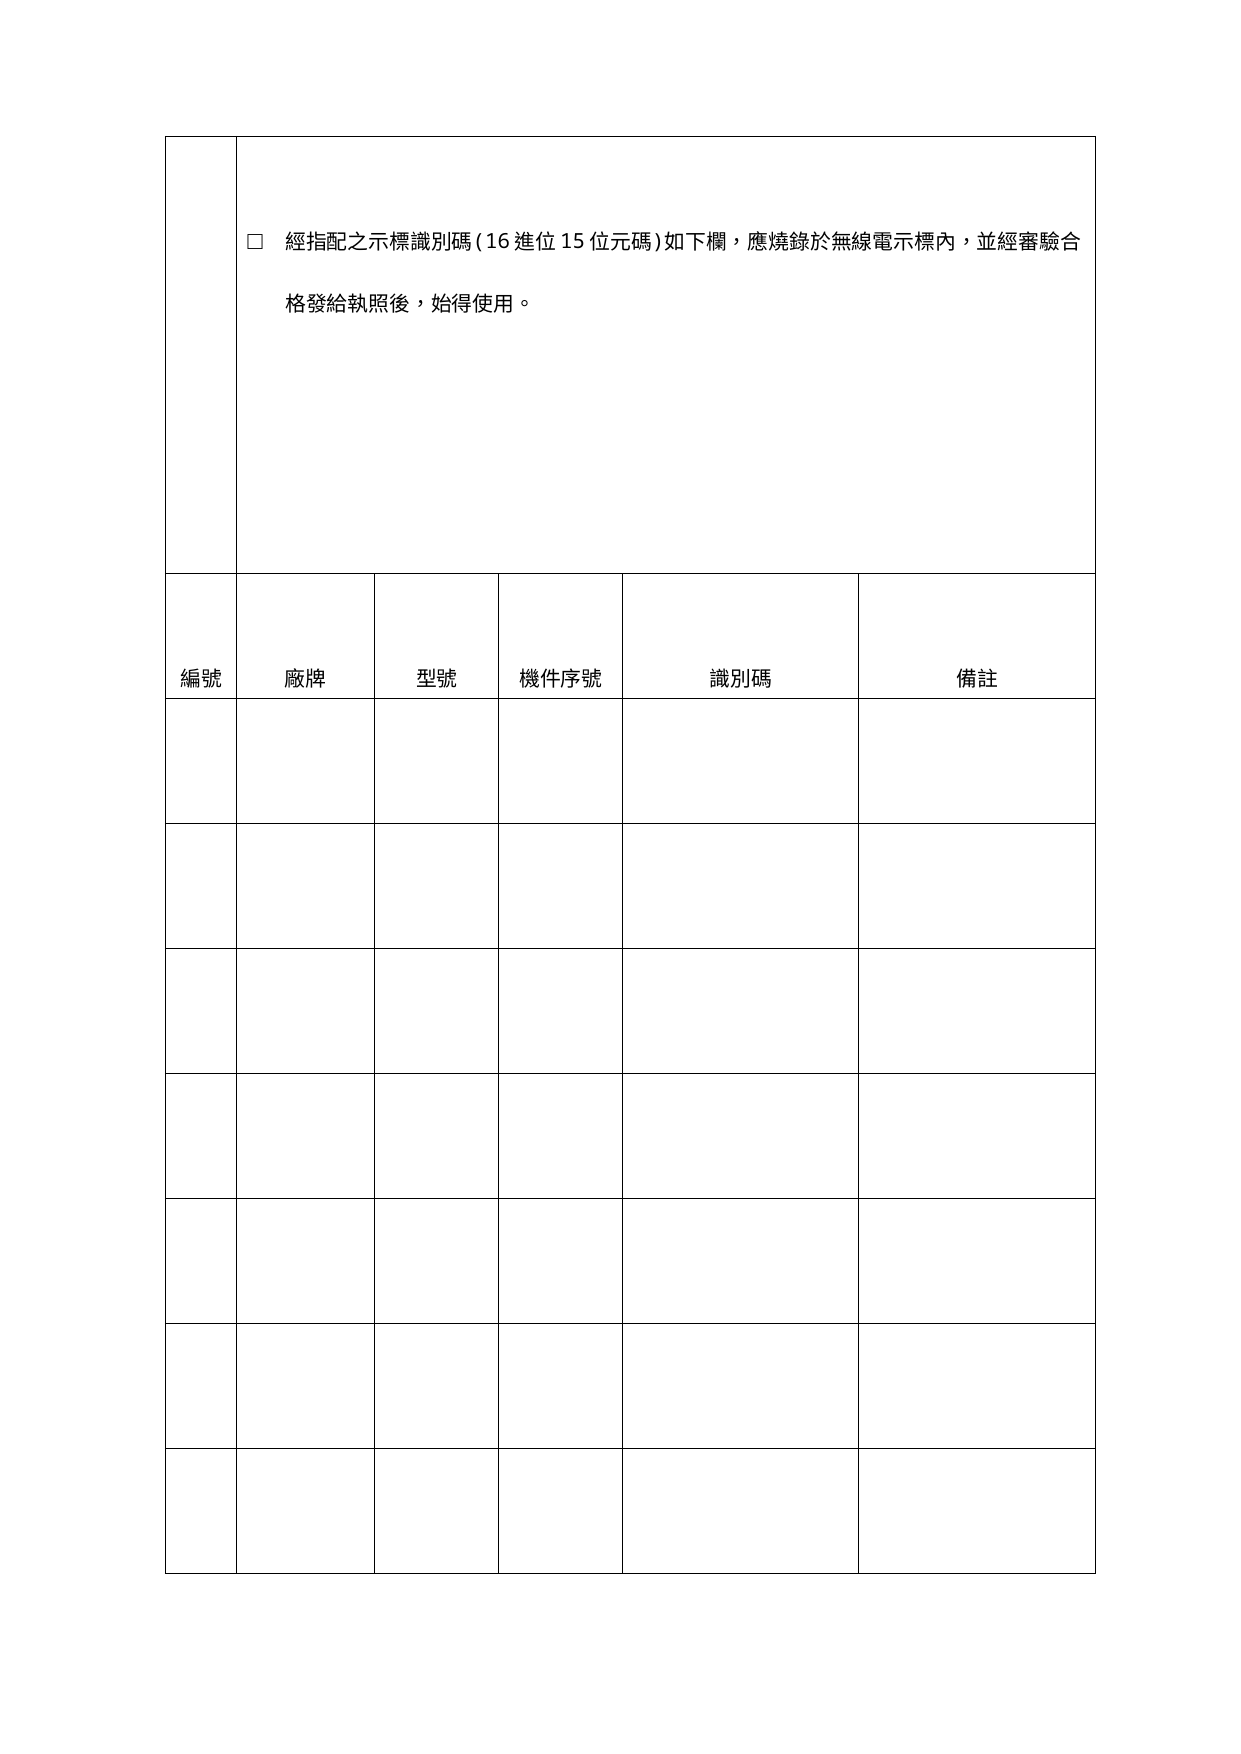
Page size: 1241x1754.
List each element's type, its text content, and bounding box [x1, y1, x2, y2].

table_cell [499, 1449, 622, 1573]
table_cell [859, 1199, 1095, 1323]
table_cell [499, 1324, 622, 1448]
table_cell [623, 1324, 858, 1448]
table_cell 機件序號 [499, 574, 622, 698]
table_cell [859, 1074, 1095, 1198]
table_cell [237, 949, 374, 1073]
table_cell [859, 1324, 1095, 1448]
table_cell [499, 699, 622, 823]
table_cell [623, 699, 858, 823]
table_cell [499, 1074, 622, 1198]
table_cell [623, 1074, 858, 1198]
table_cell 識別碼 [623, 574, 858, 698]
table_cell [166, 1449, 236, 1573]
table_cell [859, 949, 1095, 1073]
table_cell [499, 1199, 622, 1323]
table_cell [166, 949, 236, 1073]
table_cell [859, 1449, 1095, 1573]
table_cell 備註 [859, 574, 1095, 698]
table_cell [237, 1324, 374, 1448]
table_cell [166, 699, 236, 823]
table_cell 編號 [166, 574, 236, 698]
table_header 許可設置，其他有關事項，請依專用電信設置及連接公共通信系統管理辦法及電信管制射頻器材管理辦法辦理。 進口個人指位無線電示標，應至本會各區監理處辦理電信管制射頻器材進口許可證。 經指配之示標識別碼(16進位15位元碼)如下欄，應燒錄於無線電示標內，並經審驗合格發給執照後，始得使用。 [237, 137, 1095, 573]
table_cell [499, 824, 622, 948]
table_cell [237, 1449, 374, 1573]
table_cell 型號 [375, 574, 498, 698]
table_cell [237, 1074, 374, 1198]
table_cell [375, 1449, 498, 1573]
table_cell [166, 824, 236, 948]
table_cell [859, 699, 1095, 823]
table_cell [499, 949, 622, 1073]
table_cell [375, 1324, 498, 1448]
table_cell [623, 824, 858, 948]
table_cell [375, 1074, 498, 1198]
table_cell [166, 1324, 236, 1448]
table_cell [166, 1199, 236, 1323]
table_cell 廠牌 [237, 574, 374, 698]
table_header [166, 137, 236, 573]
table_cell [375, 699, 498, 823]
table_cell [237, 824, 374, 948]
table_cell [166, 1074, 236, 1198]
table_cell [237, 1199, 374, 1323]
table_cell [623, 1449, 858, 1573]
table_cell [375, 824, 498, 948]
table_cell [375, 1199, 498, 1323]
table_cell [375, 949, 498, 1073]
table_cell [237, 699, 374, 823]
table_cell [623, 1199, 858, 1323]
table_cell [859, 824, 1095, 948]
table_cell [623, 949, 858, 1073]
